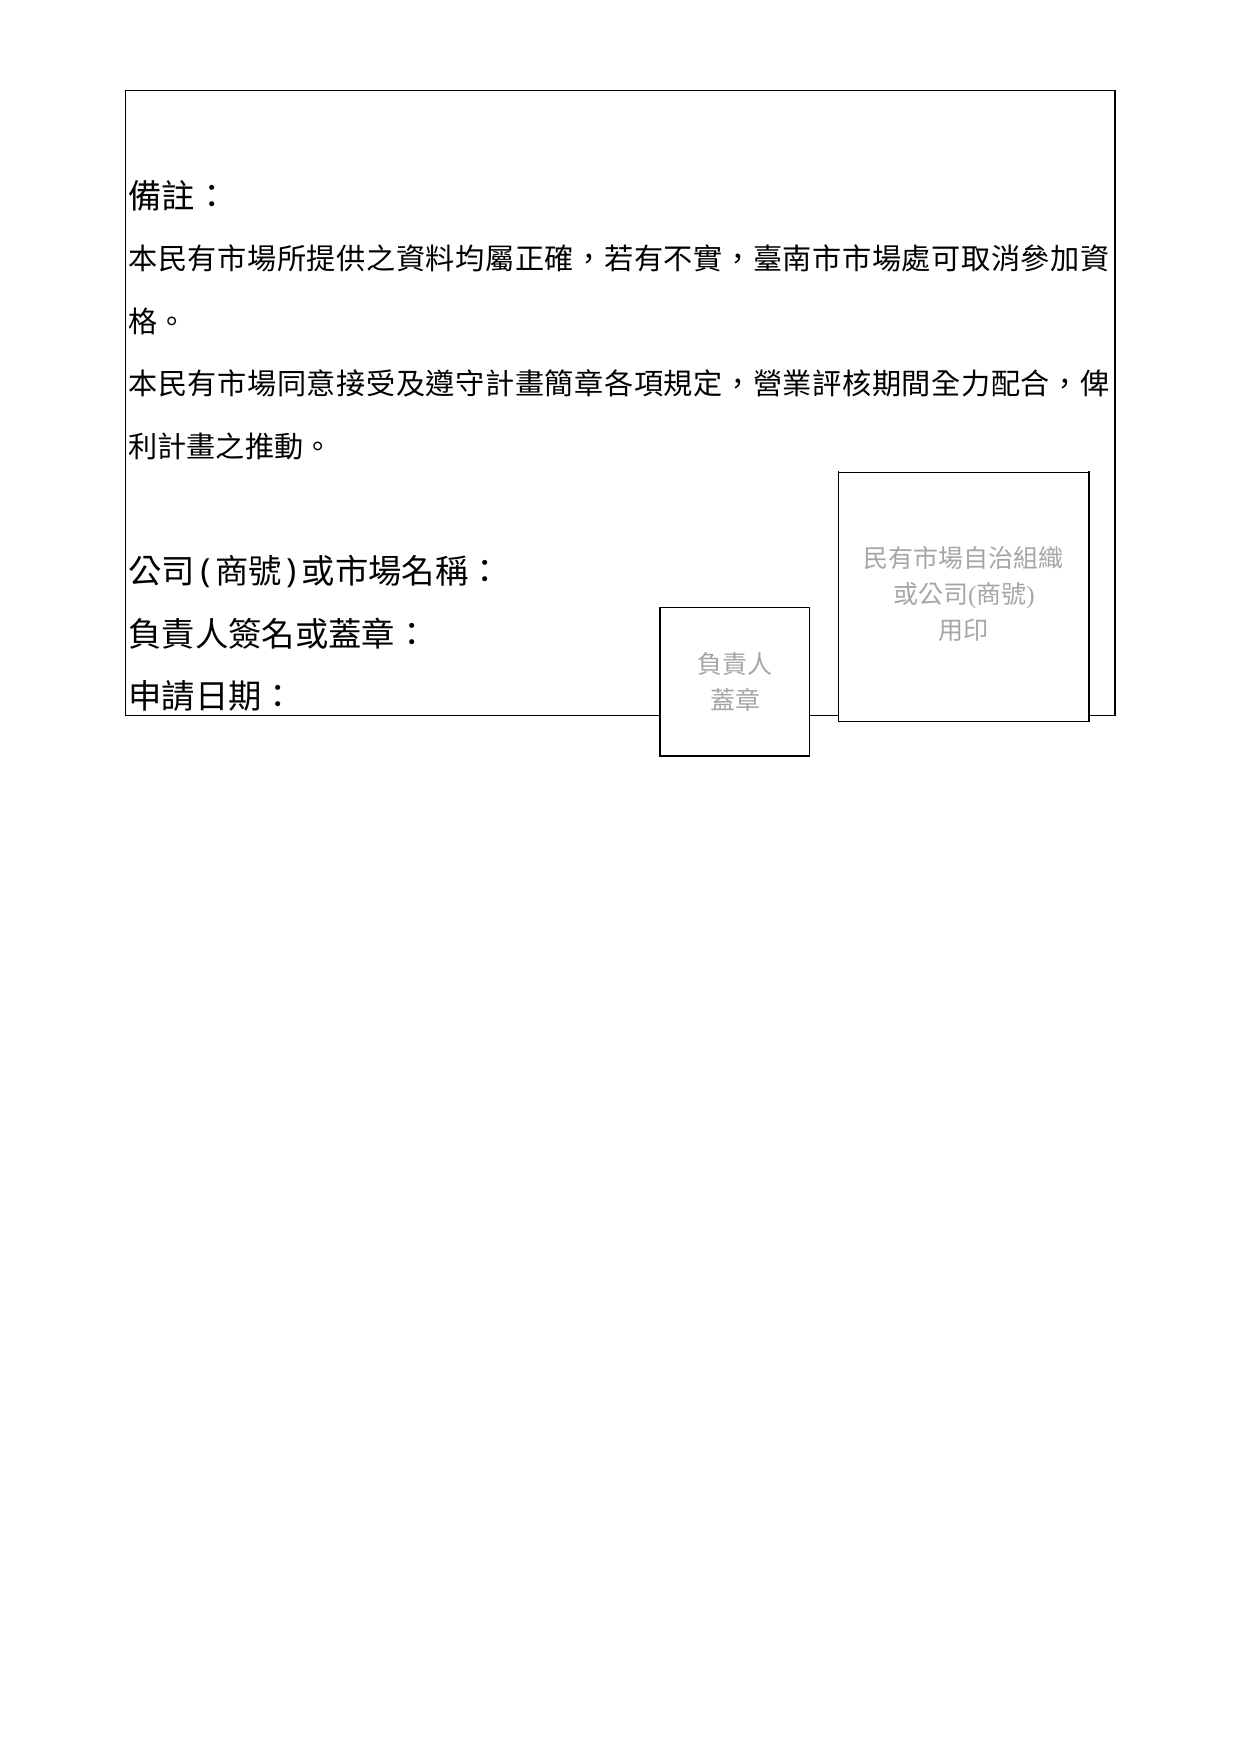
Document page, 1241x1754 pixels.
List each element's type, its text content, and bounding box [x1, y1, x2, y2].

table_cell 備註： 本民有市場所提供之資料均屬正確，若有不實，臺南市市場處可取消參加資格。 本民有市場同意接受及遵守計畫簡章各項規定，營業評核期間全力配合，俾利計畫之推動。 公司(商號)或市場名稱： 負責人簽名或蓋章： 申請日期： [839, 473, 1088, 721]
table_cell 備註： 本民有市場所提供之資料均屬正確，若有不實，臺南市市場處可取消參加資格。 本民有市場同意接受及遵守計畫簡章各項規定，營業評核期間全力配合，俾利計畫之推動。 公司(商號)或市場名稱： 負責人簽名或蓋章： 申請日期： [126, 91, 1114, 715]
table_cell 備註： 本民有市場所提供之資料均屬正確，若有不實，臺南市市場處可取消參加資格。 本民有市場同意接受及遵守計畫簡章各項規定，營業評核期間全力配合，俾利計畫之推動。 公司(商號)或市場名稱： 負責人簽名或蓋章： 申請日期： [661, 608, 809, 755]
